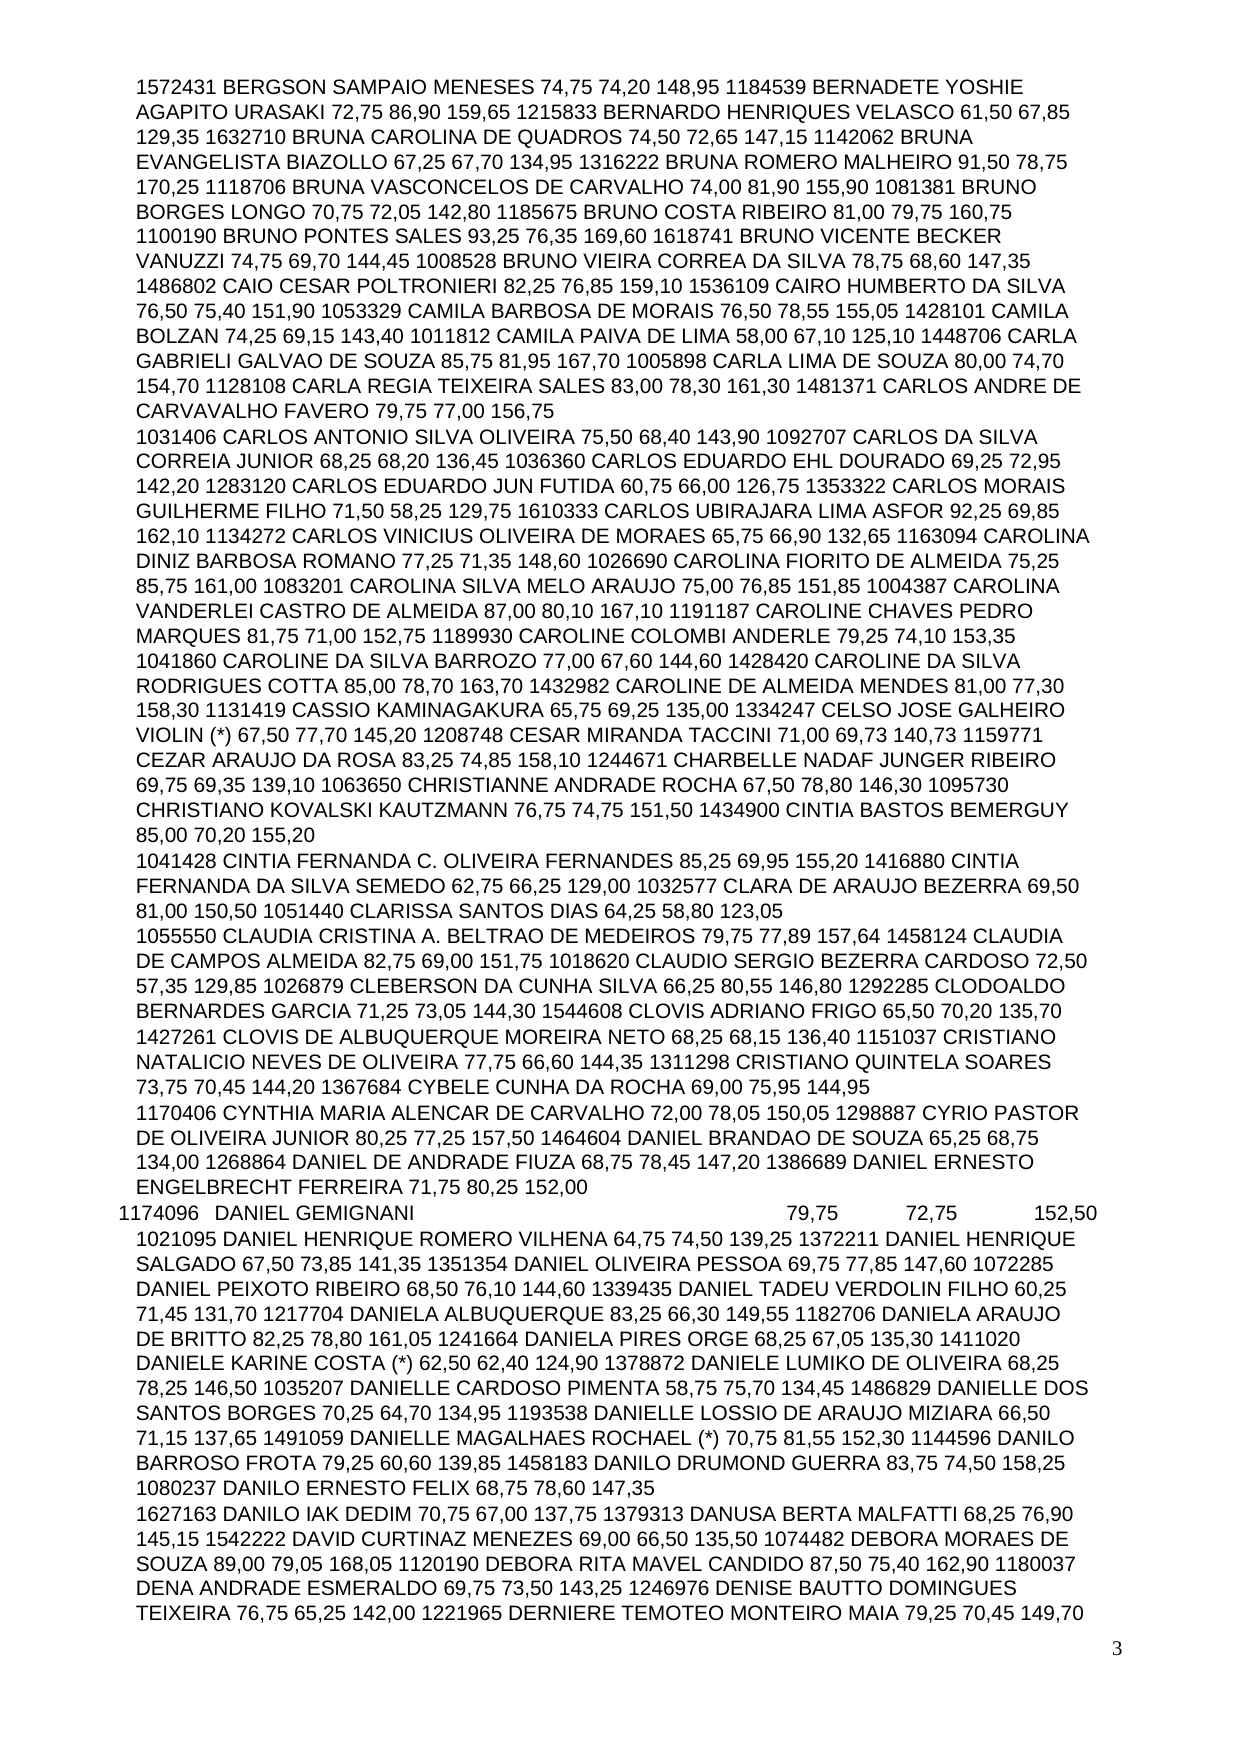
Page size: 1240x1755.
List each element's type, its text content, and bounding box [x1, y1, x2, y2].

text 1041428 CINTIA FERNANDA C. OLIVEIRA FERNANDES 85,25 69,95 155,20 1416880 CINTIA FERNANDA DA SILVA SEMEDO 62,75 66,25 129,00 1032577 CLARA DE ARAUJO BEZERRA 69,50 81,00 150,50 1051440 CLARISSA SANTOS DIAS 64,25 58,80 123,05 [136, 849, 1130, 922]
text 1572431 BERGSON SAMPAIO MENESES 74,75 74,20 148,95 1184539 BERNADETE YOSHIE AGAPITO URASAKI 72,75 86,90 159,65 1215833 BERNARDO HENRIQUES VELASCO 61,50 67,85 129,35 1632710 BRUNA CAROLINA DE QUADROS 74,50 72,65 147,15 1142062 BRUNA EVANGELISTA BIAZOLLO 67,25 67,70 134,95 1316222 BRUNA ROMERO MALHEIRO 91,50 78,75 170,25 1118706 BRUNA VASCONCELOS DE CARVALHO 74,00 81,90 155,90 1081381 BRUNO BORGES LONGO 70,75 72,05 142,80 1185675 BRUNO COSTA RIBEIRO 81,00 79,75 160,75 1100190 BRUNO PONTES SALES 93,25 76,35 169,60 1618741 BRUNO VICENTE BECKER VANUZZI 74,75 69,70 144,45 1008528 BRUNO VIEIRA CORREA DA SILVA 78,75 68,60 147,35 1486802 CAIO CESAR POLTRONIERI 82,25 76,85 159,10 1536109 CAIRO HUMBERTO DA SILVA 76,50 75,40 151,90 1053329 CAMILA BARBOSA DE MORAIS 76,50 78,55 155,05 1428101 CAMILA BOLZAN 74,25 69,15 143,40 1011812 CAMILA PAIVA DE LIMA 58,00 67,10 125,10 1448706 CARLA GABRIELI GALVAO DE SOUZA 85,75 81,95 167,70 1005898 CARLA LIMA DE SOUZA 80,00 74,70 154,70 1128108 CARLA REGIA TEIXEIRA SALES 83,00 78,30 161,30 1481371 CARLOS ANDRE DE CARVAVALHO FAVERO 79,75 77,00 156,75 [136, 75, 1094, 423]
text 1170406 CYNTHIA MARIA ALENCAR DE CARVALHO 72,00 78,05 150,05 1298887 CYRIO PASTOR DE OLIVEIRA JUNIOR 80,25 77,25 157,50 1464604 DANIEL BRANDAO DE SOUZA 65,25 68,75 134,00 1268864 DANIEL DE ANDRADE FIUZA 68,75 78,45 147,20 1386689 DANIEL ERNESTO ENGELBRECHT FERREIRA 71,75 80,25 152,00 [136, 1100, 1094, 1199]
text 1031406 CARLOS ANTONIO SILVA OLIVEIRA 75,50 68,40 143,90 1092707 CARLOS DA SILVA CORREIA JUNIOR 68,25 68,20 136,45 1036360 CARLOS EDUARDO EHL DOURADO 69,25 72,95 142,20 1283120 CARLOS EDUARDO JUN FUTIDA 60,75 66,00 126,75 1353322 CARLOS MORAIS GUILHERME FILHO 71,50 58,25 129,75 1610333 CARLOS UBIRAJARA LIMA ASFOR 92,25 69,85 162,10 1134272 CARLOS VINICIUS OLIVEIRA DE MORAES 65,75 66,90 132,65 1163094 CAROLINA DINIZ BARBOSA ROMANO 77,25 71,35 148,60 1026690 CAROLINA FIORITO DE ALMEIDA 75,25 85,75 161,00 1083201 CAROLINA SILVA MELO ARAUJO 75,00 76,85 151,85 1004387 CAROLINA VANDERLEI CASTRO DE ALMEIDA 87,00 80,10 167,10 1191187 CAROLINE CHAVES PEDRO MARQUES 81,75 71,00 152,75 1189930 CAROLINE COLOMBI ANDERLE 79,25 74,10 153,35 1041860 CAROLINE DA SILVA BARROZO 77,00 67,60 144,60 1428420 CAROLINE DA SILVA RODRIGUES COTTA 85,00 78,70 163,70 1432982 CAROLINE DE ALMEIDA MENDES 81,00 77,30 158,30 1131419 CASSIO KAMINAGAKURA 65,75 69,25 135,00 1334247 CELSO JOSE GALHEIRO VIOLIN (*) 67,50 77,70 145,20 1208748 CESAR MIRANDA TACCINI 71,00 69,73 140,73 1159771 CEZAR ARAUJO DA ROSA 83,25 74,85 158,10 1244671 CHARBELLE NADAF JUNGER RIBEIRO 69,75 69,35 139,10 1063650 CHRISTIANNE ANDRADE ROCHA 67,50 78,80 146,30 1095730 CHRISTIANO KOVALSKI KAUTZMANN 76,75 74,75 151,50 1434900 CINTIA BASTOS BEMERGUY 85,00 70,20 155,20 [136, 424, 1094, 847]
text 1055550 CLAUDIA CRISTINA A. BELTRAO DE MEDEIROS 79,75 77,89 157,64 1458124 CLAUDIA DE CAMPOS ALMEIDA 82,75 69,00 151,75 1018620 CLAUDIO SERGIO BEZERRA CARDOSO 72,50 57,35 129,85 1026879 CLEBERSON DA CUNHA SILVA 66,25 80,55 146,80 1292285 CLODOALDO BERNARDES GARCIA 71,25 73,05 144,30 1544608 CLOVIS ADRIANO FRIGO 65,50 70,20 135,70 [136, 924, 1094, 1023]
text 1427261 CLOVIS DE ALBUQUERQUE MOREIRA NETO 68,25 68,15 136,40 1151037 CRISTIANO NATALICIO NEVES DE OLIVEIRA 77,75 66,60 144,35 1311298 CRISTIANO QUINTELA SOARES 73,75 70,45 144,20 1367684 CYBELE CUNHA DA ROCHA 69,00 75,95 144,95 [136, 1025, 1094, 1098]
text 1174096 DANIEL GEMIGNANI 79,75 72,75 152,50 [118, 1201, 1167, 1225]
text 1627163 DANILO IAK DEDIM 70,75 67,00 137,75 1379313 DANUSA BERTA MALFATTI 68,25 76,90 145,15 1542222 DAVID CURTINAZ MENEZES 69,00 66,50 135,50 1074482 DEBORA MORAES DE SOUZA 89,00 79,05 168,05 1120190 DEBORA RITA MAVEL CANDIDO 87,50 75,40 162,90 1180037 DENA ANDRADE ESMERALDO 69,75 73,50 143,25 1246976 DENISE BAUTTO DOMINGUES TEIXEIRA 76,75 65,25 142,00 1221965 DERNIERE TEMOTEO MONTEIRO MAIA 79,25 70,45 149,70 [136, 1502, 1094, 1625]
text 1021095 DANIEL HENRIQUE ROMERO VILHENA 64,75 74,50 139,25 1372211 DANIEL HENRIQUE SALGADO 67,50 73,85 141,35 1351354 DANIEL OLIVEIRA PESSOA 69,75 77,85 147,60 1072285 DANIEL PEIXOTO RIBEIRO 68,50 76,10 144,60 1339435 DANIEL TADEU VERDOLIN FILHO 60,25 71,45 131,70 1217704 DANIELA ALBUQUERQUE 83,25 66,30 149,55 1182706 DANIELA ARAUJO DE BRITTO 82,25 78,80 161,05 1241664 DANIELA PIRES ORGE 68,25 67,05 135,30 1411020 DANIELE KARINE COSTA (*) 62,50 62,40 124,90 1378872 DANIELE LUMIKO DE OLIVEIRA 68,25 78,25 146,50 1035207 DANIELLE CARDOSO PIMENTA 58,75 75,70 134,45 1486829 DANIELLE DOS SANTOS BORGES 70,25 64,70 134,95 1193538 DANIELLE LOSSIO DE ARAUJO MIZIARA 66,50 71,15 137,65 1491059 DANIELLE MAGALHAES ROCHAEL (*) 70,75 81,55 152,30 1144596 DANILO BARROSO FROTA 79,25 60,60 139,85 1458183 DANILO DRUMOND GUERRA 83,75 74,50 158,25 1080237 DANILO ERNESTO FELIX 68,75 78,60 147,35 [136, 1227, 1094, 1500]
